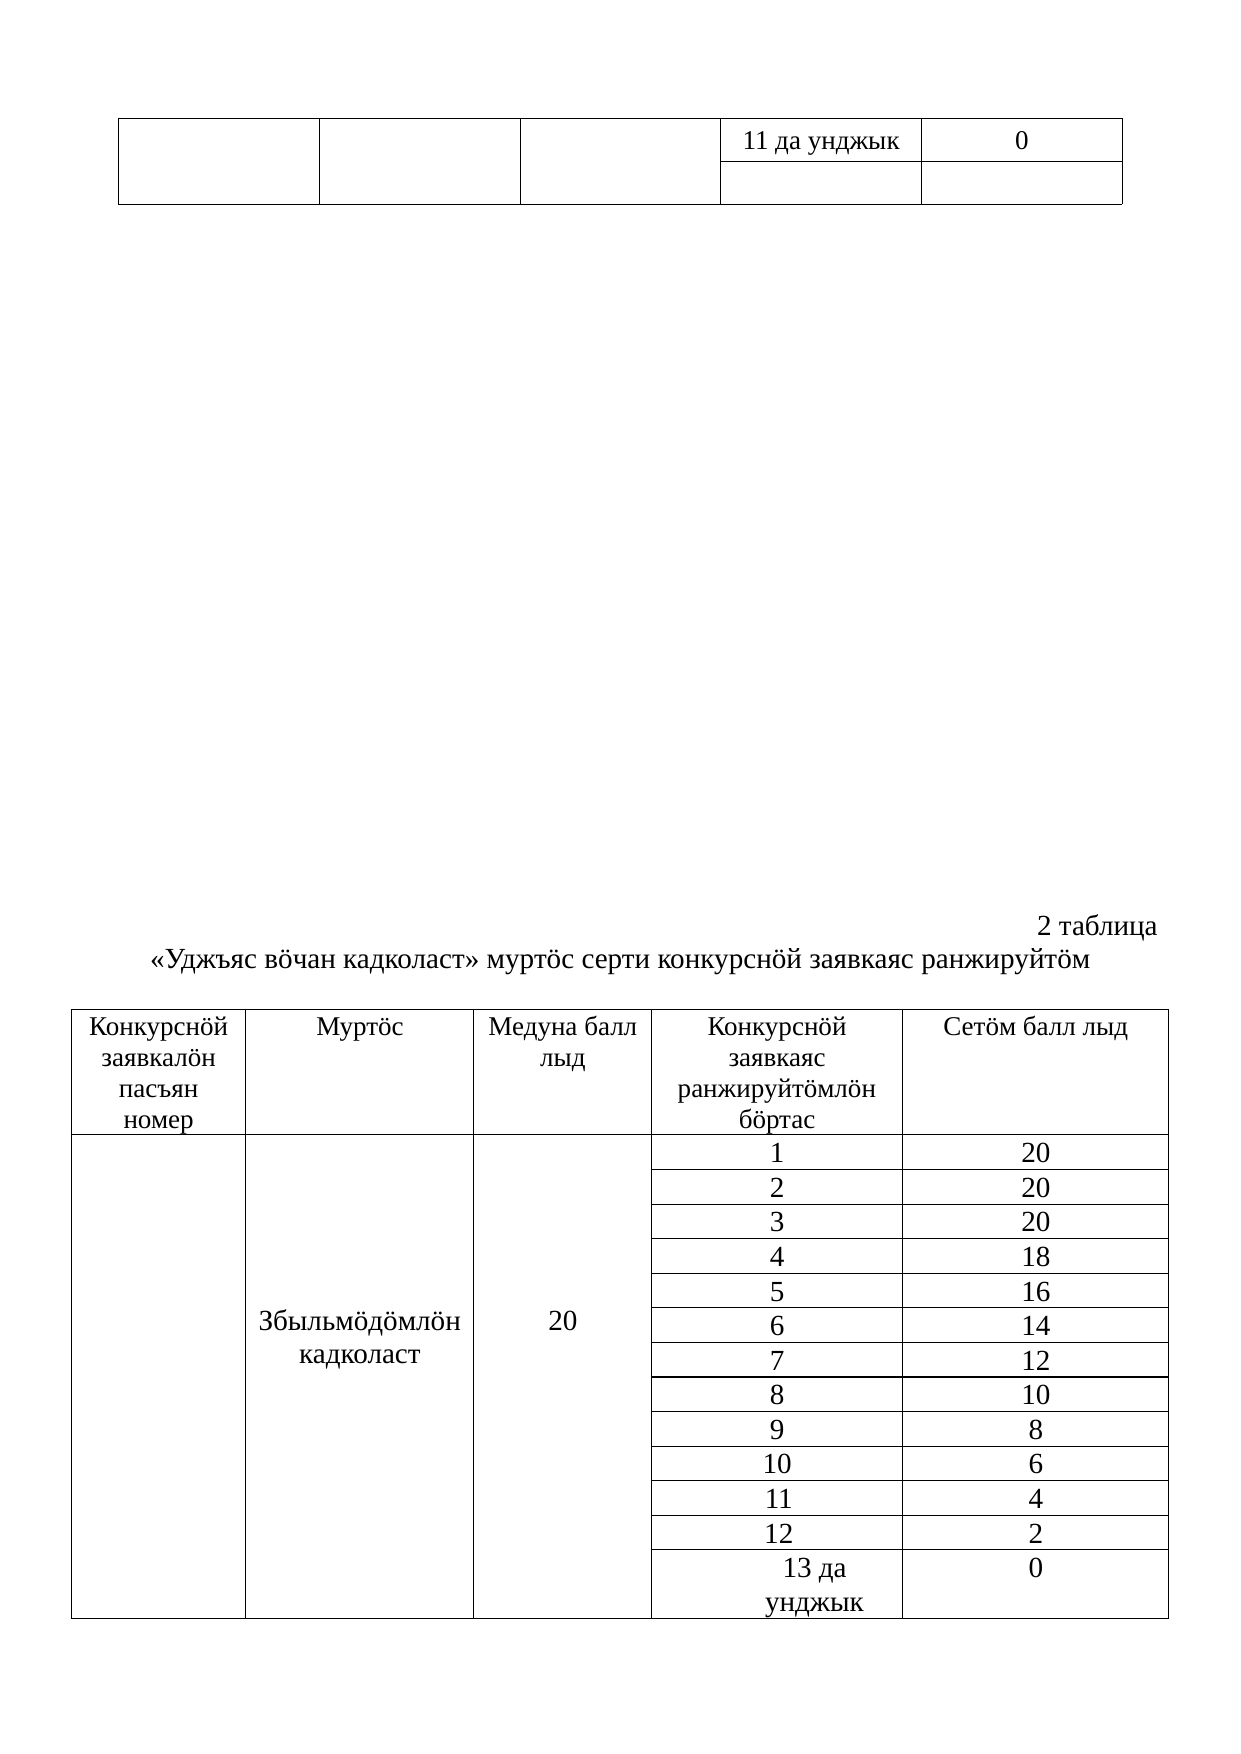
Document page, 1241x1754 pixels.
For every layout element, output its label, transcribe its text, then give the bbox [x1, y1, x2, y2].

table_cell 10 [903, 1378, 1168, 1411]
table_cell Конкурснӧй заявкаяс ранжируйтӧмлӧн бӧртас [652, 1010, 902, 1134]
table_cell 16 [903, 1274, 1168, 1307]
table_cell 10 [652, 1447, 902, 1480]
table_cell 3 [652, 1205, 902, 1238]
table_cell [72, 1135, 245, 1617]
table_header [703, 271, 1013, 707]
table_cell Сетӧм балл лыд [903, 1010, 1168, 1134]
table_cell Медуна балл лыд [474, 1010, 651, 1134]
table_cell [119, 119, 319, 203]
table_header [274, 271, 451, 707]
table_cell 4 [652, 1239, 902, 1273]
table_cell 2 таблица «Уджъяс вӧчан кадколаст» муртӧс серти конкурснӧй заявкаяс ранжируйтӧм [71, 707, 1169, 1009]
table_cell 11 [652, 1481, 902, 1515]
table_cell 12 [903, 1343, 1168, 1376]
table_cell [320, 119, 520, 203]
table_cell 20 [903, 1205, 1168, 1238]
table_cell 20 [903, 1135, 1168, 1169]
table_cell 8 [652, 1378, 902, 1411]
table_cell 4 [903, 1481, 1168, 1515]
table_cell Муртӧс [246, 1010, 473, 1134]
table_cell [721, 162, 921, 203]
table_cell 20 [474, 1135, 651, 1617]
table_cell 13 да унджык [652, 1550, 902, 1617]
table_cell 2 [903, 1516, 1168, 1549]
table_cell 9 [652, 1412, 902, 1446]
table_header [71, 271, 274, 707]
table_cell 12 [652, 1516, 902, 1549]
table_header [451, 271, 703, 707]
table_cell 0 [903, 1550, 1168, 1617]
table_cell 8 [903, 1412, 1168, 1446]
table_cell 11 да унджык [721, 119, 921, 161]
table_cell 0 [922, 119, 1122, 161]
table_cell [922, 162, 1122, 203]
table_cell 6 [903, 1447, 1168, 1480]
table_cell 5 [652, 1274, 902, 1307]
table_cell Конкурснӧй заявкалӧн пасъян номер [72, 1010, 245, 1134]
table_cell 20 [903, 1170, 1168, 1203]
table_cell [521, 119, 720, 203]
table_cell 1 [652, 1135, 902, 1169]
table_cell 18 [903, 1239, 1168, 1273]
table_cell 14 [903, 1308, 1168, 1342]
table_header [1013, 271, 1169, 707]
table_cell 2 [652, 1170, 902, 1203]
table_cell 6 [652, 1308, 902, 1342]
table_cell 7 [652, 1343, 902, 1376]
table_cell Збыльмӧдӧмлӧн кадколаст [246, 1135, 473, 1617]
